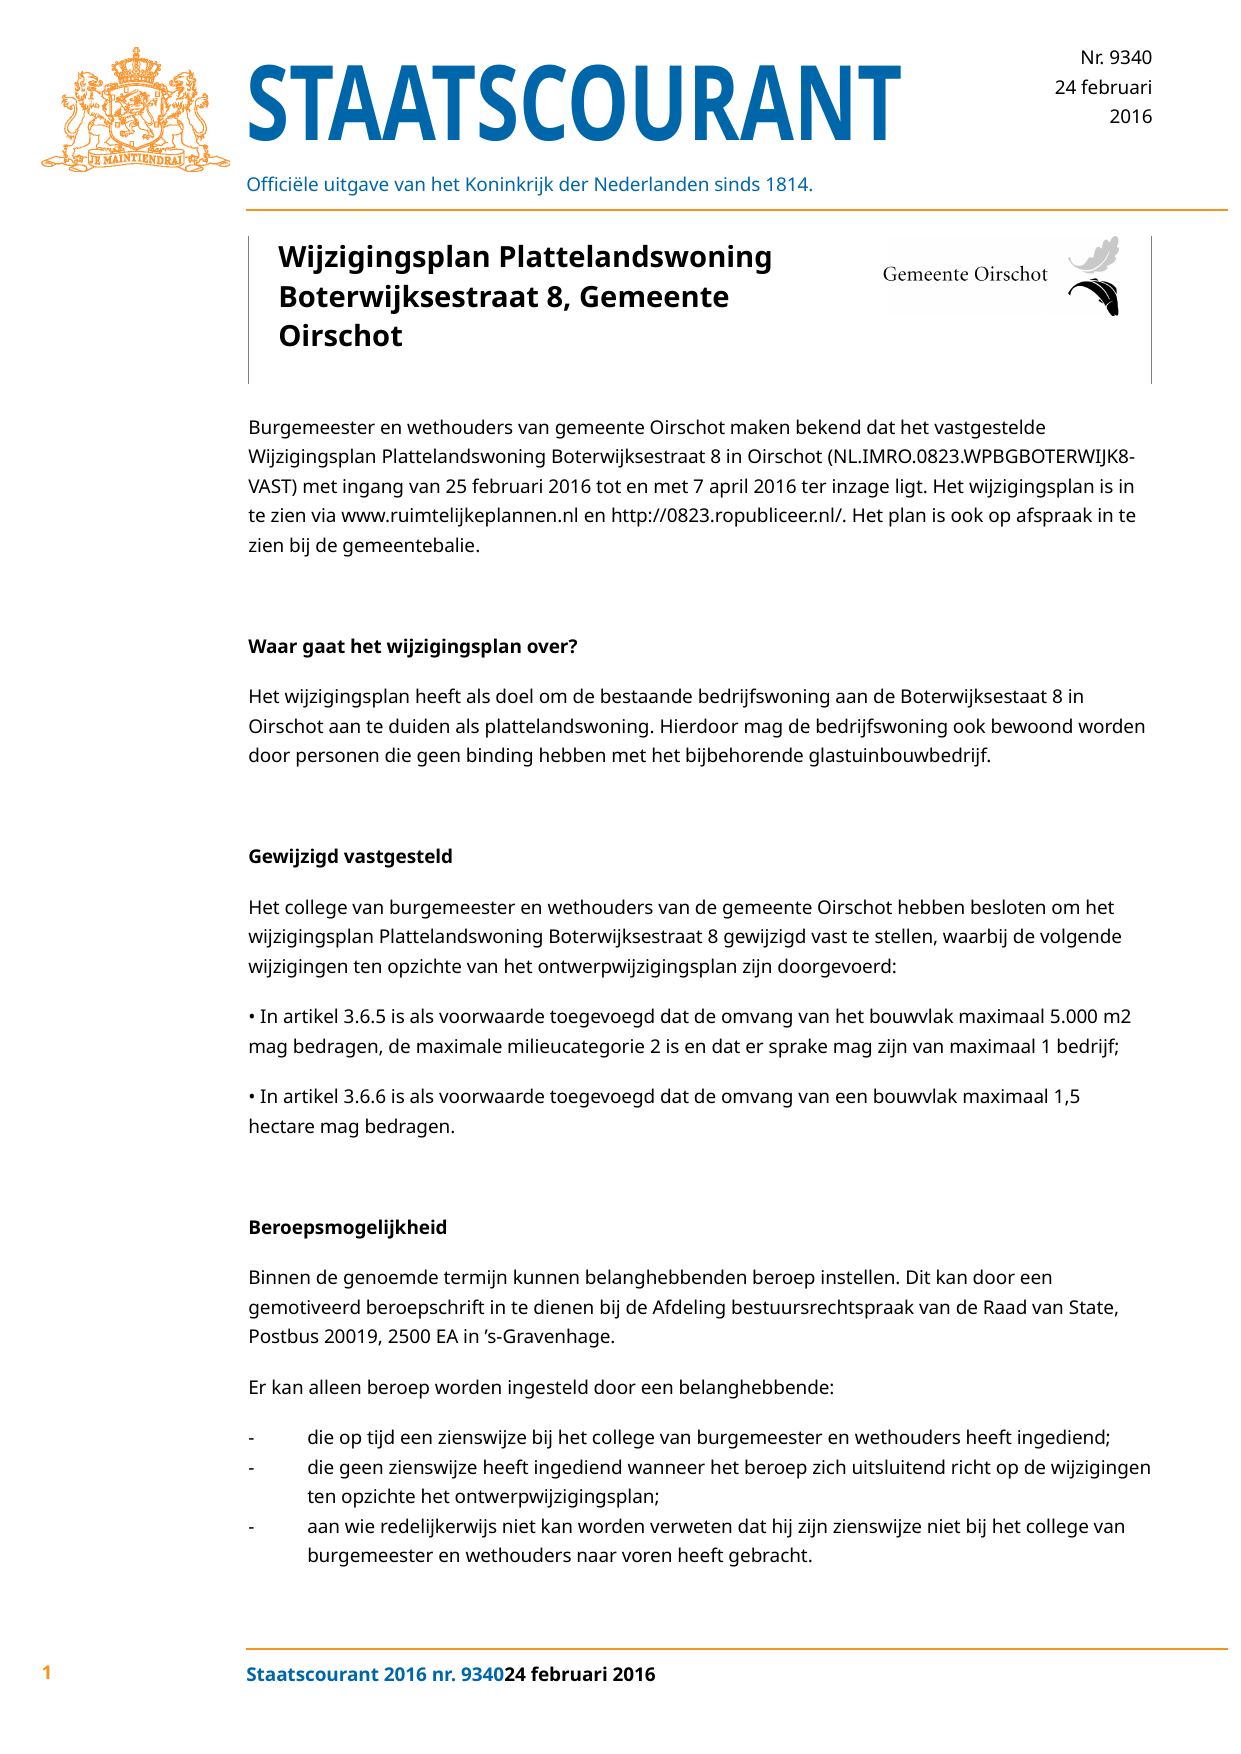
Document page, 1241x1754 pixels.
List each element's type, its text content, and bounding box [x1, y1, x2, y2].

text • In artikel 3.6.6 is als voorwaarde toegevoegd dat de omvang van een bouwvlak maximaal 1,5 hectare mag bedragen. [248, 1083, 1152, 1139]
text Er kan alleen beroep worden ingesteld door een belanghebbende: [248, 1374, 1152, 1400]
text Waar gaat het wijzigingsplan over? [248, 633, 1152, 659]
text Beroepsmogelijkheid [248, 1214, 1152, 1240]
text Het college van burgemeester en wethouders van de gemeente Oirschot hebben besloten om het wijzigingsplan Plattelandswoning Boterwijksestraat 8 gewijzigd vast te stellen, waarbij de volgende wijzigingen ten opzichte van het ontwerpwijzigingsplan zijn doorgevoerd: [248, 894, 1152, 979]
list die op tijd een zienswijze bij het college van burgemeester en wethouders heeft ingediend; [248, 1424, 1152, 1450]
picture [882, 236, 1119, 316]
list aan wie redelijkerwijs niet kan worden verweten dat hij zijn zienswijze niet bij het college van burgemeester en wethouders naar voren heeft gebracht. [248, 1513, 1152, 1568]
table_header [850, 236, 1151, 384]
text Gewijzigd vastgesteld [248, 843, 1152, 869]
text Binnen de genoemde termijn kunnen belanghebbenden beroep instellen. Dit kan door een gemotiveerd beroepschrift in te dienen bij de Afdeling bestuursrechtspraak van de Raad van State, Postbus 20019, 2500 EA in ’s-Gravenhage. [248, 1264, 1152, 1349]
text Burgemeester en wethouders van gemeente Oirschot maken bekend dat het vastgestelde Wijzigingsplan Plattelandswoning Boterwijksestraat 8 in Oirschot (NL.IMRO.0823.WPBGBOTERWIJK8-VAST) met ingang van 25 februari 2016 tot en met 7 april 2016 ter inzage ligt. Het wijzigingsplan is in te zien via www.ruimtelijkeplannen.nl en http://0823.ropubliceer.nl/. Het plan is ook op afspraak in te zien bij de gemeentebalie. [248, 414, 1152, 558]
list die geen zienswijze heeft ingediend wanneer het beroep zich uitsluitend richt op de wijzigingen ten opzichte het ontwerpwijzigingsplan; [248, 1454, 1152, 1509]
text Het wijzigingsplan heeft als doel om de bestaande bedrijfswoning aan de Boterwijksestaat 8 in Oirschot aan te duiden als plattelandswoning. Hierdoor mag de bedrijfswoning ook bewoond worden door personen die geen binding hebben met het bijbehorende glastuinbouwbedrijf. [248, 683, 1152, 768]
text • In artikel 3.6.5 is als voorwaarde toegevoegd dat de omvang van het bouwvlak maximaal 5.000 m2 mag bedragen, de maximale milieucategorie 2 is en dat er sprake mag zijn van maximaal 1 bedrijf; [248, 1003, 1152, 1059]
table_header Wijzigingsplan Plattelandswoning Boterwijksestraat 8, Gemeente Oirschot [249, 236, 850, 384]
picture [41, 47, 231, 172]
